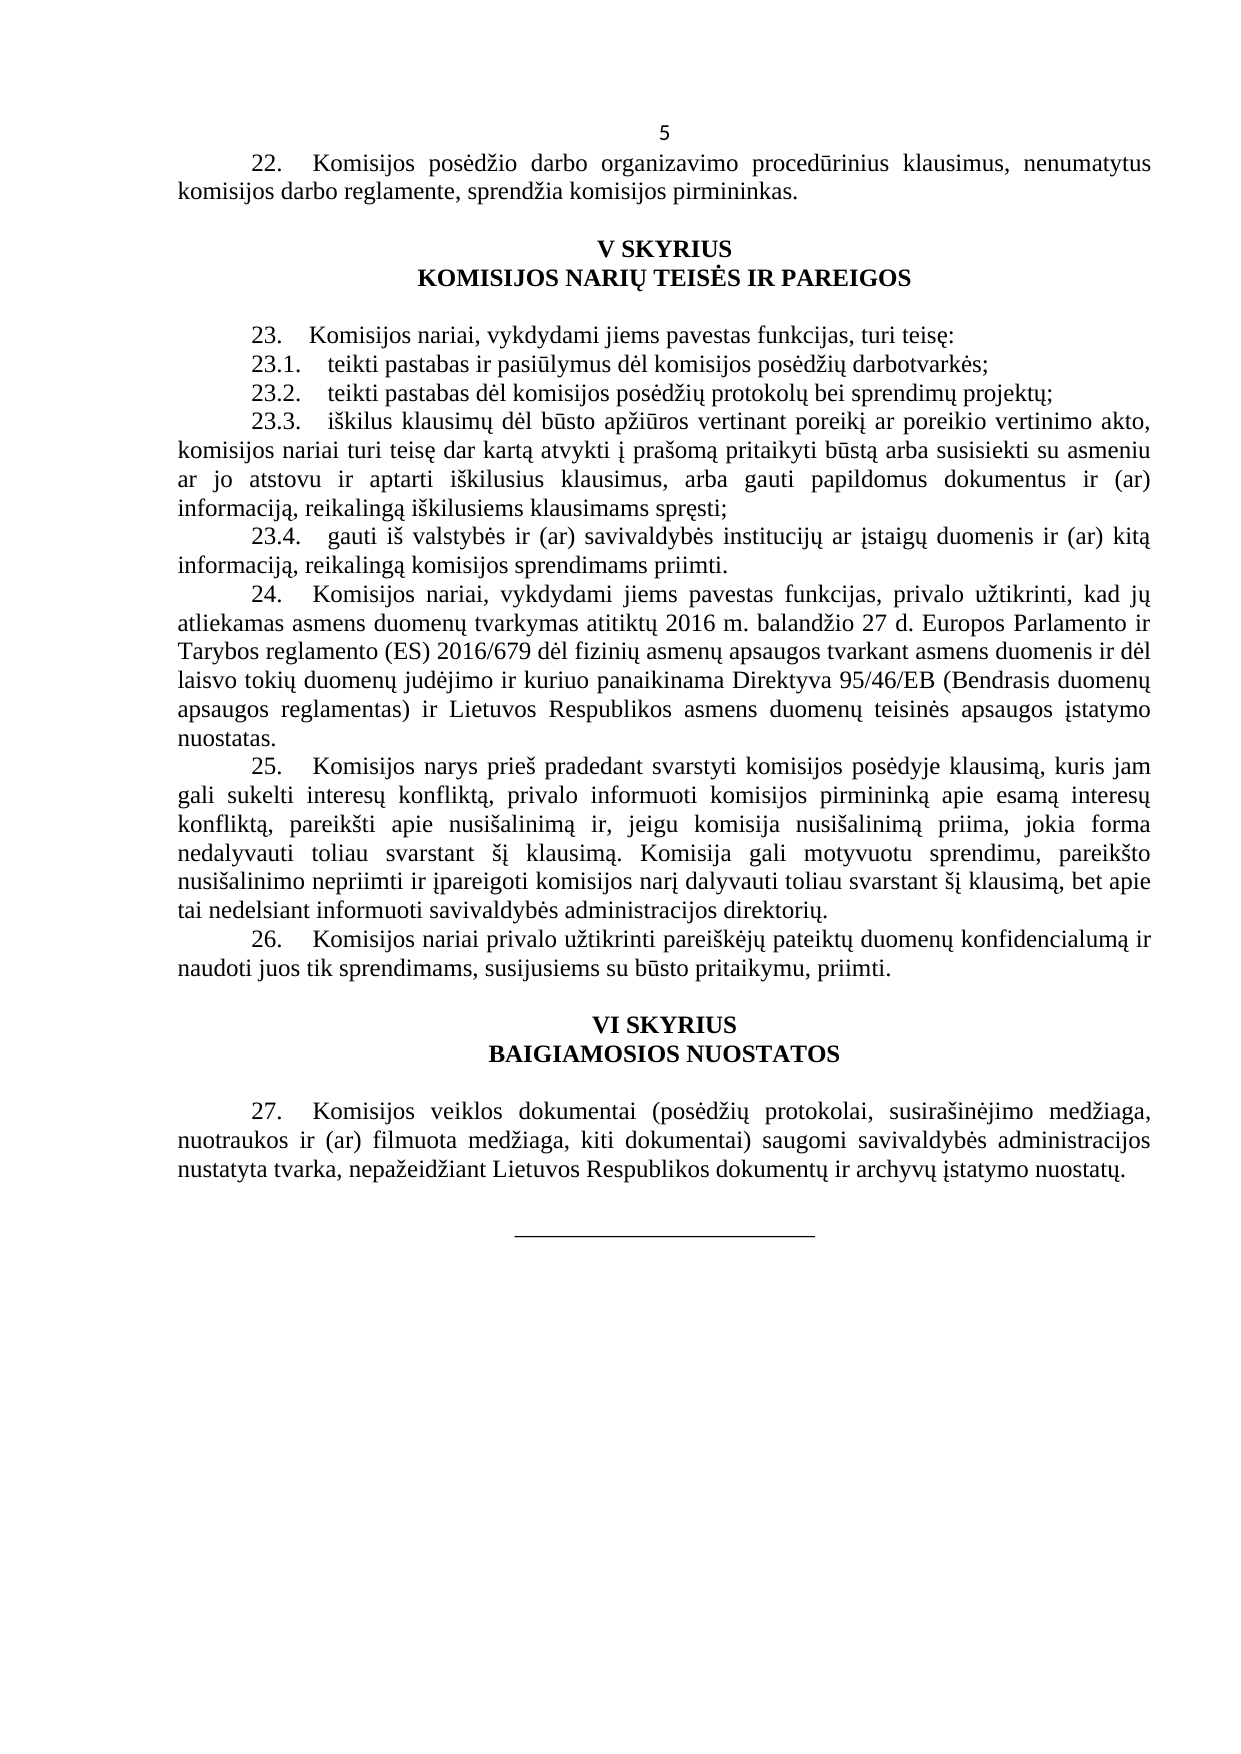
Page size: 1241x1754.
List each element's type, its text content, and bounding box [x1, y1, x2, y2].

text 27. Komisijos veiklos dokumentai (posėdžių protokolai, susirašinėjimo medžiaga, nuotraukos ir (ar) filmuota medžiaga, kiti dokumentai) saugomi savivaldybės administracijos nustatyta tvarka, nepažeidžiant Lietuvos Respublikos dokumentų ir archyvų įstatymo nuostatų. [177, 1096, 1152, 1183]
text 23.4. gauti iš valstybės ir (ar) savivaldybės institucijų ar įstaigų duomenis ir (ar) kitą informaciją, reikalingą komisijos sprendimams priimti. [177, 521, 1152, 579]
text KOMISIJOS NARIŲ TEISĖS IR PAREIGOS [177, 263, 1152, 291]
text 23. Komisijos nariai, vykdydami jiems pavestas funkcijas, turi teisę: [177, 320, 1152, 349]
text VI SKYRIUS [177, 1010, 1152, 1039]
text 23.3. iškilus klausimų dėl būsto apžiūros vertinant poreikį ar poreikio vertinimo akto, komisijos nariai turi teisę dar kartą atvykti į prašomą pritaikyti būstą arba susisiekti su asmeniu ar jo atstovu ir aptarti iškilusius klausimus, arba gauti papildomus dokumentus ir (ar) informaciją, reikalingą iškilusiems klausimams spręsti; [177, 406, 1152, 521]
text 24. Komisijos nariai, vykdydami jiems pavestas funkcijas, privalo užtikrinti, kad jų atliekamas asmens duomenų tvarkymas atitiktų 2016 m. balandžio 27 d. Europos Parlamento ir Tarybos reglamento (ES) 2016/679 dėl fizinių asmenų apsaugos tvarkant asmens duomenis ir dėl laisvo tokių duomenų judėjimo ir kuriuo panaikinama Direktyva 95/46/EB (Bendrasis duomenų apsaugos reglamentas) ir Lietuvos Respublikos asmens duomenų teisinės apsaugos įstatymo nuostatas. [177, 579, 1152, 751]
text 23.1. teikti pastabas ir pasiūlymus dėl komisijos posėdžių darbotvarkės; [177, 349, 1152, 378]
text V SKYRIUS [177, 234, 1152, 263]
text BAIGIAMOSIOS NUOSTATOS [177, 1039, 1152, 1068]
text ________________________ [177, 1211, 1152, 1240]
text 23.2. teikti pastabas dėl komisijos posėdžių protokolų bei sprendimų projektų; [177, 378, 1152, 406]
text 26. Komisijos nariai privalo užtikrinti pareiškėjų pateiktų duomenų konfidencialumą ir naudoti juos tik sprendimams, susijusiems su būsto pritaikymu, priimti. [177, 924, 1152, 981]
text 25. Komisijos narys prieš pradedant svarstyti komisijos posėdyje klausimą, kuris jam gali sukelti interesų konfliktą, privalo informuoti komisijos pirmininką apie esamą interesų konfliktą, pareikšti apie nusišalinimą ir, jeigu komisija nusišalinimą priima, jokia forma nedalyvauti toliau svarstant šį klausimą. Komisija gali motyvuotu sprendimu, pareikšto nusišalinimo nepriimti ir įpareigoti komisijos narį dalyvauti toliau svarstant šį klausimą, bet apie tai nedelsiant informuoti savivaldybės administracijos direktorių. [177, 751, 1152, 924]
text 22. Komisijos posėdžio darbo organizavimo procedūrinius klausimus, nenumatytus komisijos darbo reglamente, sprendžia komisijos pirmininkas. [177, 148, 1152, 205]
